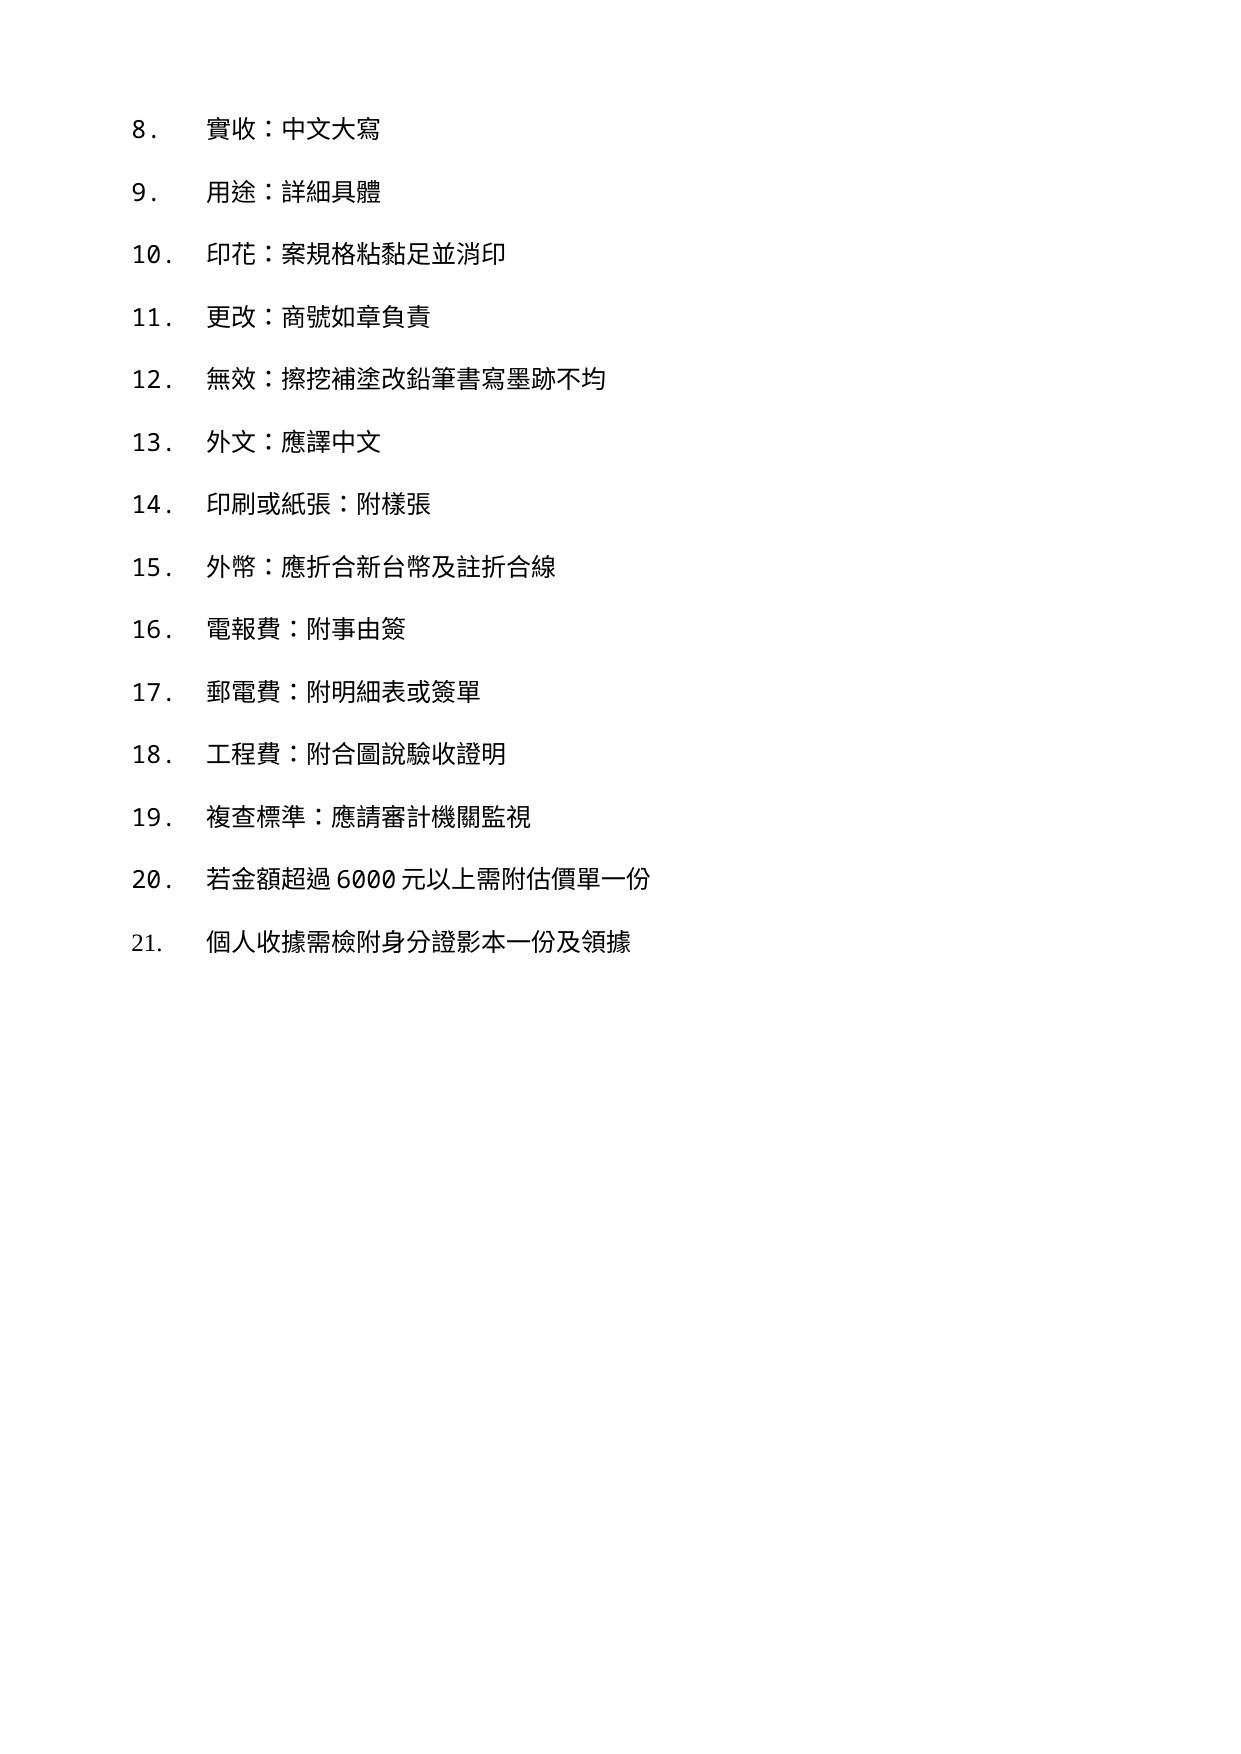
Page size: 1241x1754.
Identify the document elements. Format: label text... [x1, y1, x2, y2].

list 無效：擦挖補塗改鉛筆書寫墨跡不均 [131, 336, 1106, 399]
list 郵電費：附明細表或簽單 [131, 649, 1106, 711]
list 若金額超過6000元以上需附估價單一份 [131, 836, 1106, 899]
list 工程費：附合圖說驗收證明 [131, 711, 1106, 774]
list 外幣：應折合新台幣及註折合線 [131, 524, 1106, 586]
list 印花：案規格粘黏足並消印 [131, 211, 1106, 274]
list 外文：應譯中文 [131, 399, 1106, 461]
list 更改：商號如章負責 [131, 274, 1106, 336]
list 電報費：附事由簽 [131, 586, 1106, 649]
list 複查標準：應請審計機關監視 [131, 774, 1106, 836]
list 印刷或紙張：附樣張 [131, 461, 1106, 524]
list 實收：中文大寫 [131, 86, 1106, 149]
list 個人收據需檢附身分證影本一份及領據 [131, 899, 1106, 961]
list 用途：詳細具體 [131, 149, 1106, 211]
